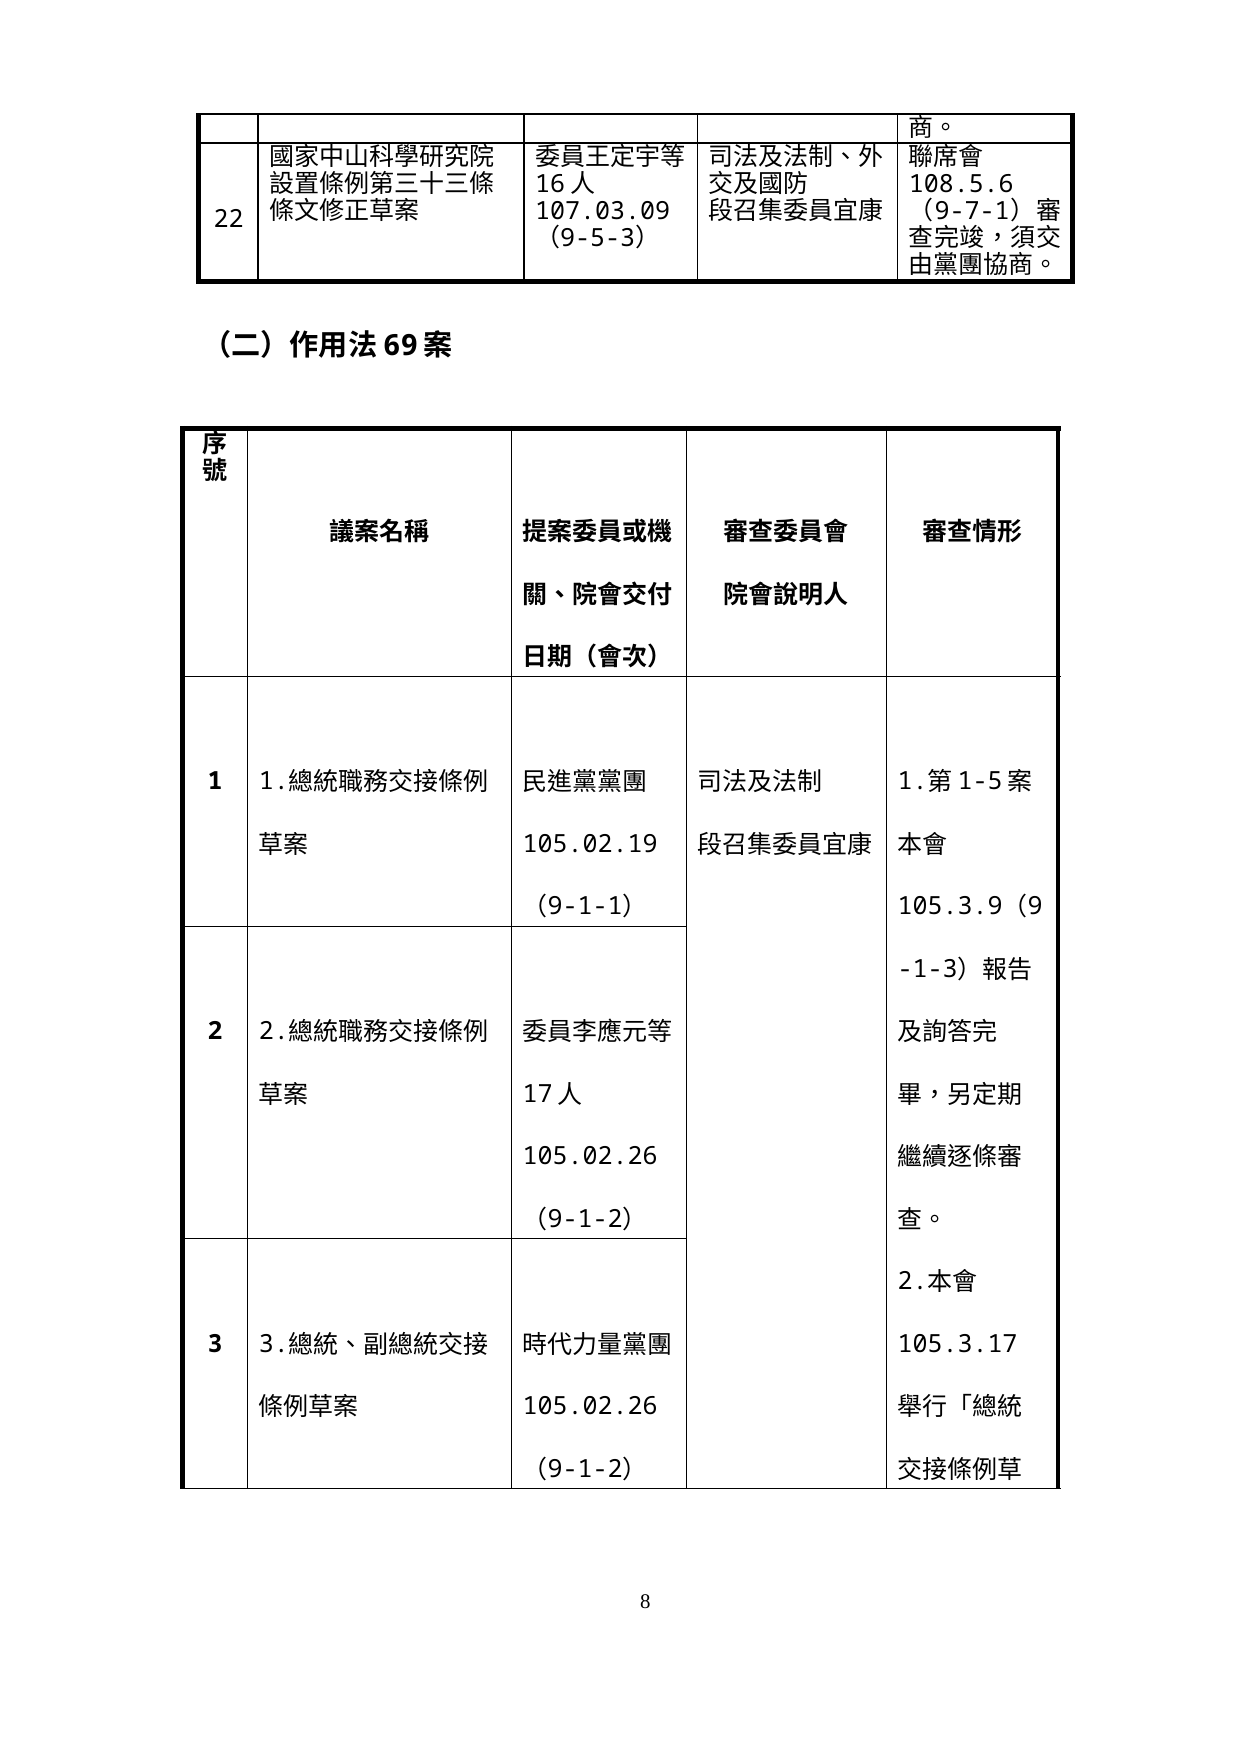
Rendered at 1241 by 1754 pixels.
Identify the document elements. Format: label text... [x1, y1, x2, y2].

table_cell 3 [185, 1239, 247, 1488]
table_cell 2 [185, 927, 247, 1238]
table_cell 委員王定宇等16人 107.03.09 （9-5-3） [525, 144, 697, 279]
table_header 提案委員或機關、院會交付日期（會次） [512, 431, 686, 676]
table_cell 民進黨黨團 105.02.19 （9-1-1） [512, 677, 686, 926]
table_cell 1.第1-5案本會105.3.9（9-1-3）報告及詢答完畢，另定期繼續逐條審查。 2.本會105.3.17舉行「總統交接條例草 [887, 677, 1056, 1488]
table_cell 1 [185, 677, 247, 926]
table_cell 司法及法制、外交及國防 段召集委員宜康 [698, 144, 897, 279]
table_cell 1.總統職務交接條例草案 [248, 677, 511, 926]
subtitle （二）作用法69案 [187, 321, 1053, 363]
table_cell [698, 115, 897, 142]
table_cell 委員李應元等17人 105.02.26 （9-1-2） [512, 927, 686, 1238]
table_cell [259, 115, 523, 142]
table_header 議案名稱 [248, 431, 511, 676]
table_cell 聯席會 108.5.6 （9-7-1）審查完竣，須交由黨團協商。 [898, 144, 1070, 279]
table_header 序 號 [185, 431, 247, 676]
table_cell 3.總統、副總統交接條例草案 [248, 1239, 511, 1488]
table_cell 商。 [898, 115, 1070, 142]
table_header 審查情形 [887, 431, 1056, 676]
table_cell [525, 115, 697, 142]
table_cell 時代力量黨團 105.02.26 （9-1-2） [512, 1239, 686, 1488]
table_cell 22 [201, 144, 257, 279]
table_cell 國家中山科學研究院設置條例第三十三條條文修正草案 [259, 144, 523, 279]
table_header 審查委員會 院會說明人 [687, 431, 886, 676]
table_cell [201, 115, 257, 142]
table_cell 2.總統職務交接條例草案 [248, 927, 511, 1238]
table_cell 司法及法制 段召集委員宜康 [687, 677, 886, 1488]
